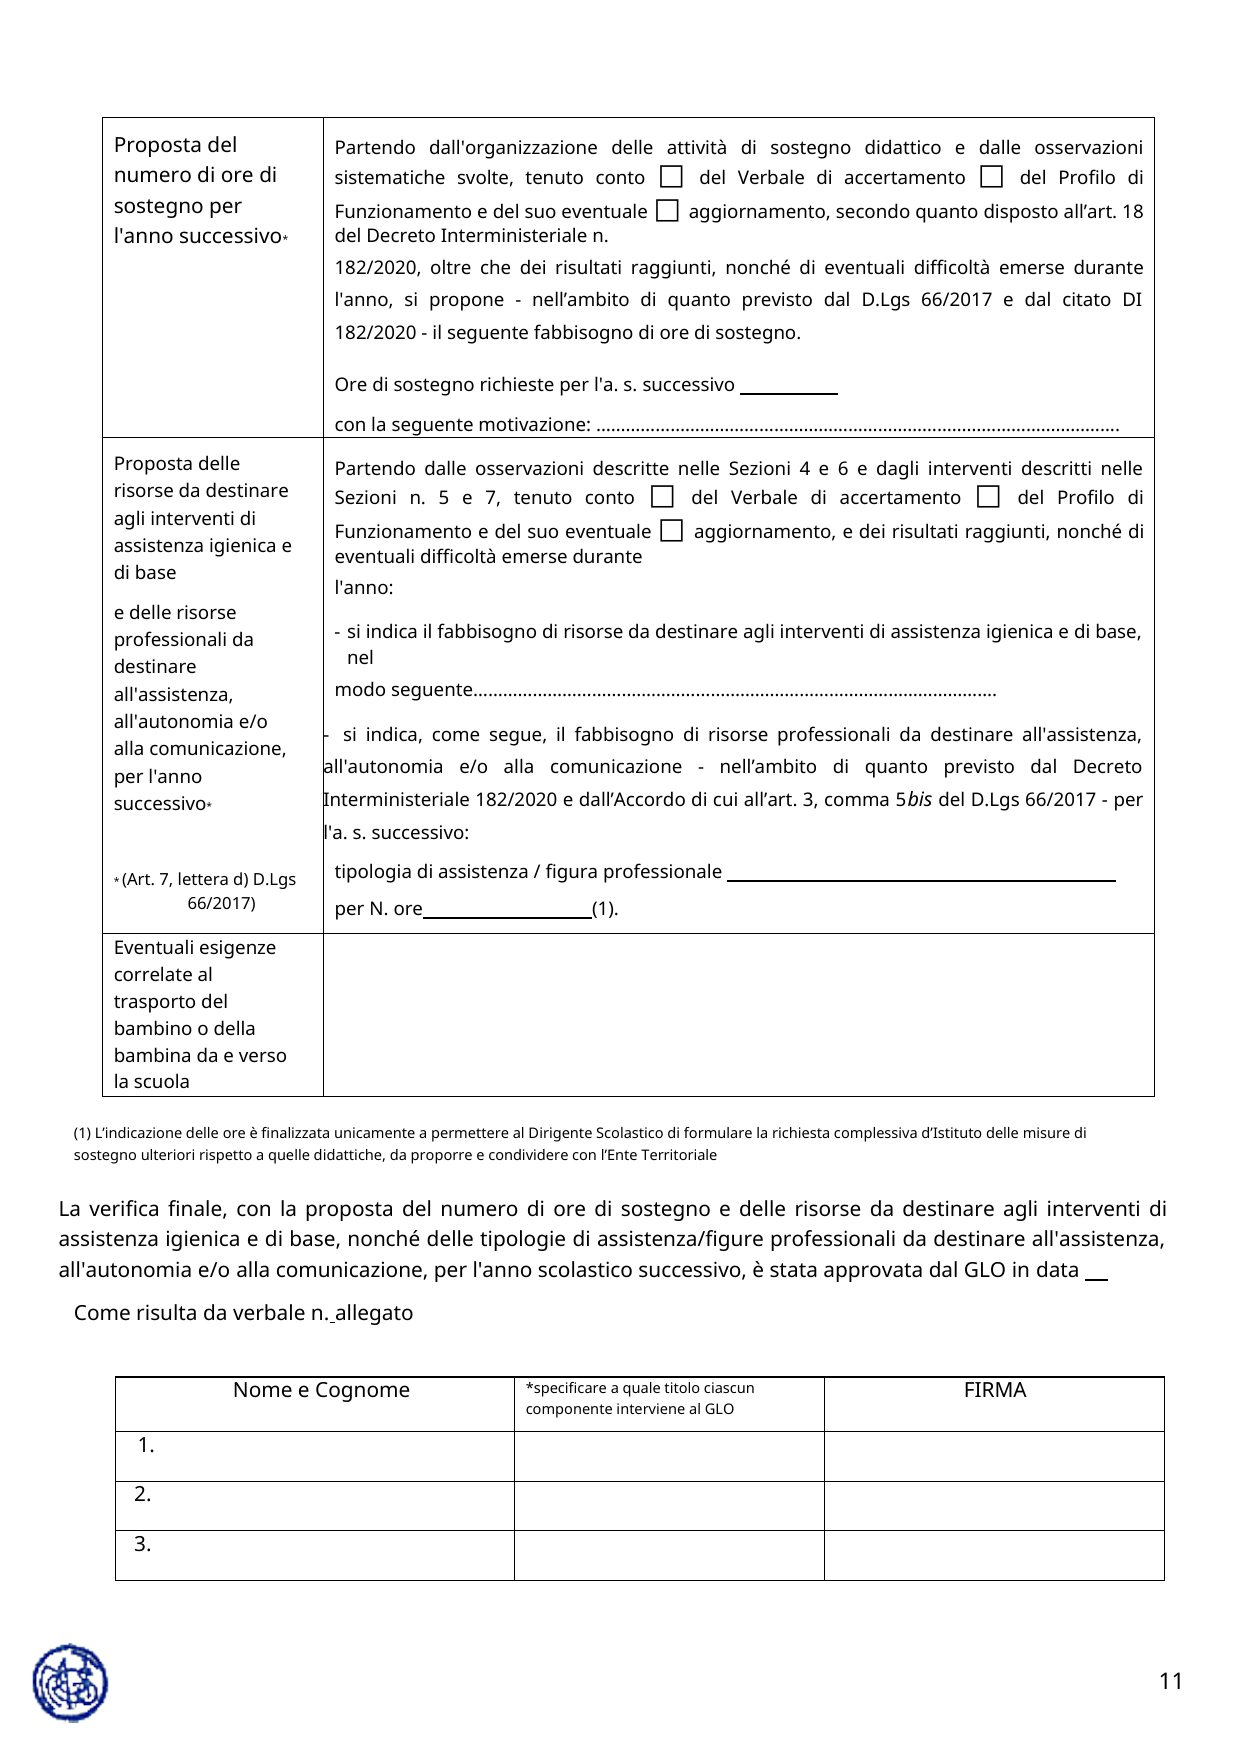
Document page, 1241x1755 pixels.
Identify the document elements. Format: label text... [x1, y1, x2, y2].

table_cell [515, 1432, 824, 1481]
table_cell 1. [116, 1432, 514, 1481]
table_cell Eventuali esigenze correlate al trasporto del bambino o della bambina da e verso la scuola [103, 934, 323, 1096]
table_cell [324, 934, 1154, 1096]
table_header *specificare a quale titolo ciascun componente interviene al GLO [515, 1378, 824, 1431]
text Come risulta da verbale n. allegato [74, 1298, 1218, 1326]
table_header Nome e Cognome [116, 1378, 514, 1431]
table_cell [515, 1531, 824, 1579]
table_header Proposta del numero di ore di sostegno per l'anno successivo* [103, 118, 323, 437]
subtitle La verifica finale, con la proposta del numero di ore di sostegno e delle risorse da destinare agli interventi di assistenza igienica e di base, nonché delle tipologie di assistenza/figure professionali da destinare all'assistenza, all'autonomia e/o alla comunicazione, per l'anno scolastico successivo, è stata approvata dal GLO in data [58, 1194, 1167, 1283]
table_cell [825, 1482, 1164, 1530]
table_header FIRMA [825, 1378, 1164, 1431]
table_cell 3. [116, 1531, 514, 1579]
table_cell [825, 1432, 1164, 1481]
table_cell Partendo dalle osservazioni descritte nelle Sezioni 4 e 6 e dagli interventi descritti nelle Sezioni n. 5 e 7, tenuto conto □ del Verbale di accertamento □ del Profilo di Funzionamento e del suo eventuale □ aggiornamento, e dei risultati raggiunti, nonché di eventuali difficoltà emerse durante l'anno: si indica il fabbisogno di risorse da destinare agli interventi di assistenza igienica e di base, nel modo seguente……………………………………………………………………………………………. si indica, come segue, il fabbisogno di risorse professionali da destinare all'assistenza, all'autonomia e/o alla comunicazione - nell’ambito di quanto previsto dal Decreto Interministeriale 182/2020 e dall’Accordo di cui all’art. 3, comma 5bis del D.Lgs 66/2017 - per l'a. s. successivo: tipologia di assistenza / figura professionale per N. ore (1). [324, 438, 1154, 933]
table_cell Proposta delle risorse da destinare agli interventi di assistenza igienica e di base e delle risorse professionali da destinare all'assistenza, all'autonomia e/o alla comunicazione, per l'anno successivo* * (Art. 7, lettera d) D.Lgs 66/2017) [103, 438, 323, 933]
table_header Partendo dall'organizzazione delle attività di sostegno didattico e dalle osservazioni sistematiche svolte, tenuto conto □ del Verbale di accertamento □ del Profilo di Funzionamento e del suo eventuale □ aggiornamento, secondo quanto disposto all’art. 18 del Decreto Interministeriale n. 182/2020, oltre che dei risultati raggiunti, nonché di eventuali difficoltà emerse durante l'anno, si propone - nell’ambito di quanto previsto dal D.Lgs 66/2017 e dal citato DI 182/2020 - il seguente fabbisogno di ore di sostegno. Ore di sostegno richieste per l'a. s. successivo con la seguente motivazione: ……………………………………………………………………………………………. [324, 118, 1154, 437]
table_cell 2. [116, 1482, 514, 1530]
table_cell [515, 1482, 824, 1530]
text (1) L’indicazione delle ore è finalizzata unicamente a permettere al Dirigente Scolastico di formulare la richiesta complessiva d’Istituto delle misure di sostegno ulteriori rispetto a quelle didattiche, da proporre e condividere con l’Ente Territoriale [74, 1123, 1148, 1164]
table_cell [825, 1531, 1164, 1579]
